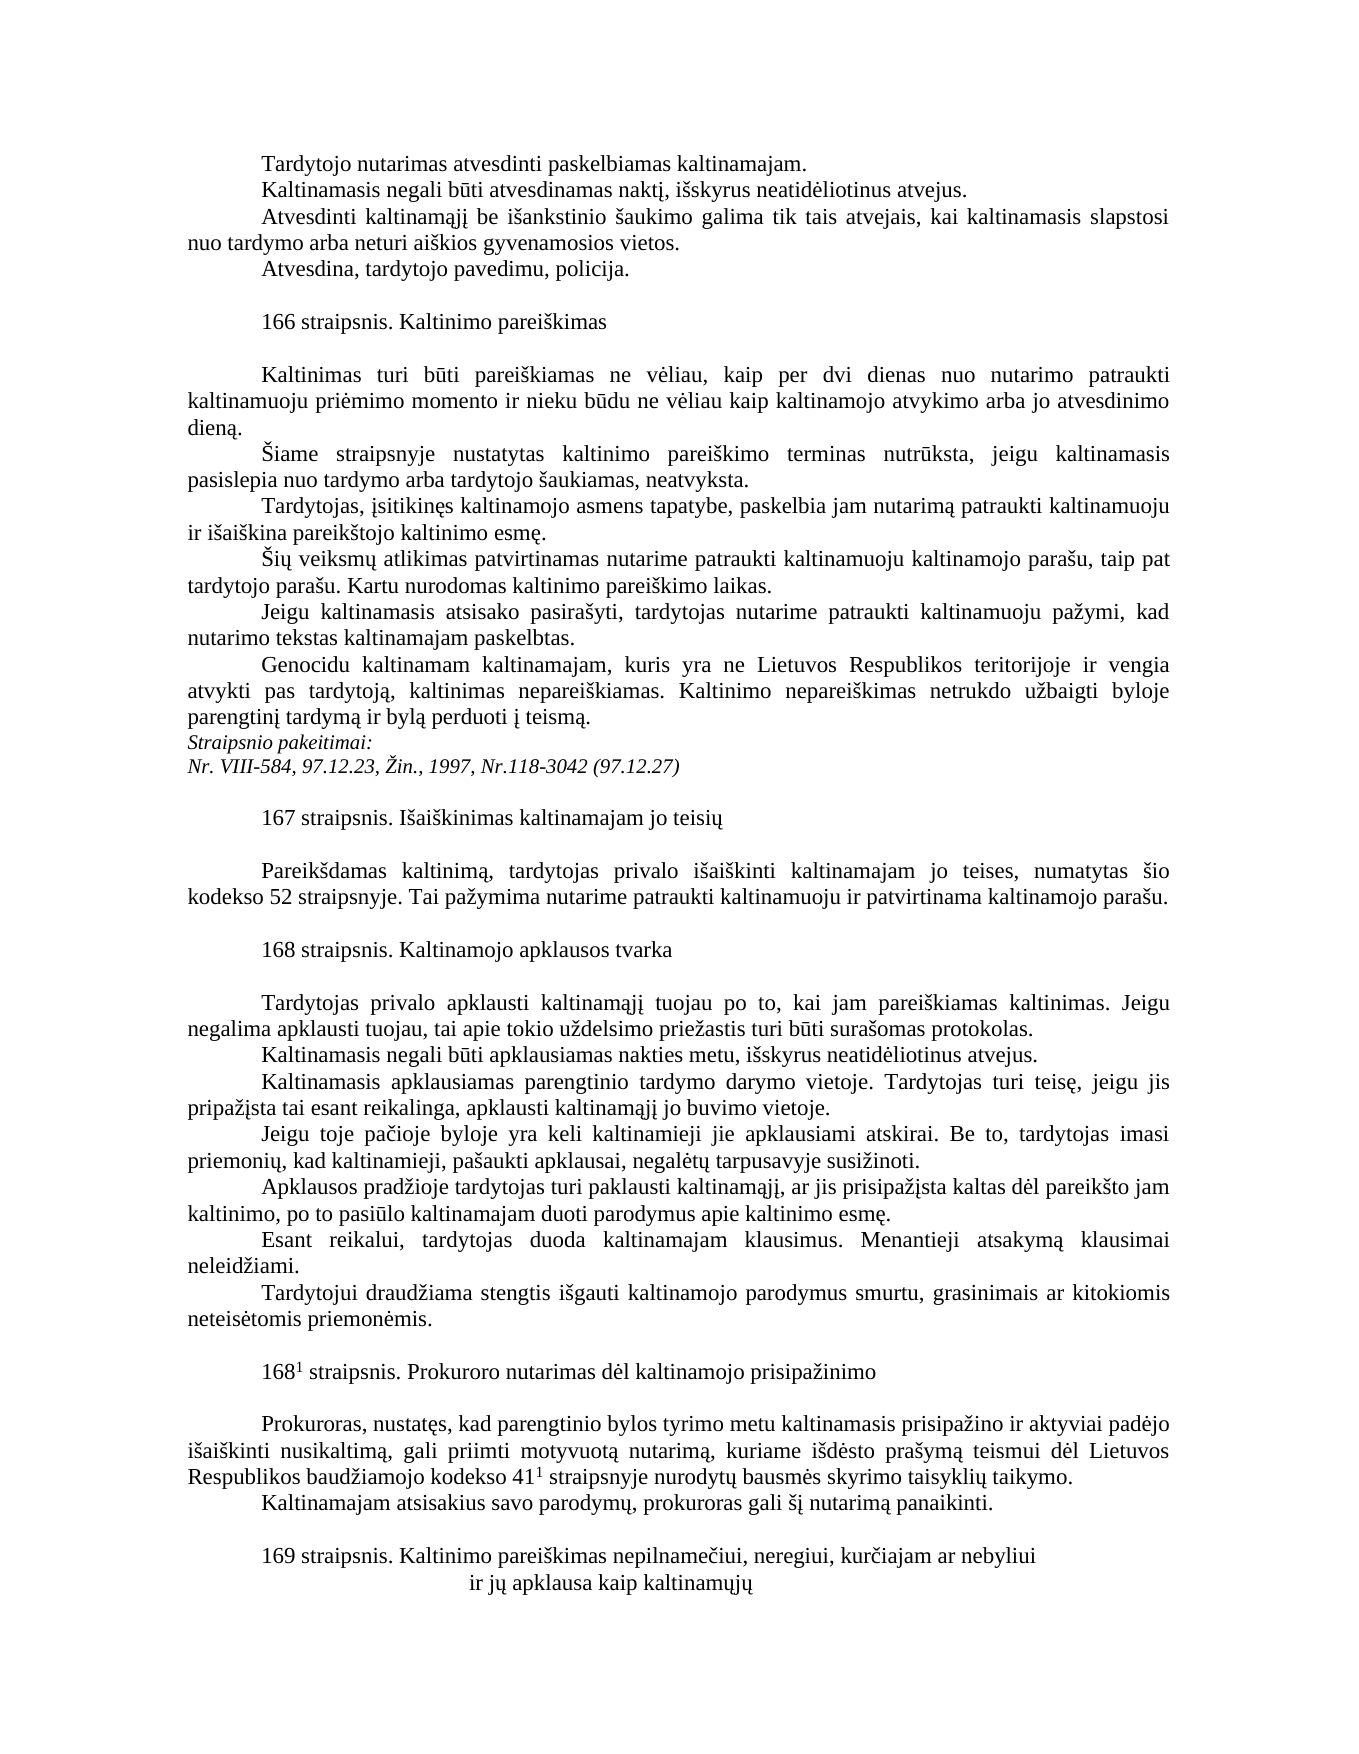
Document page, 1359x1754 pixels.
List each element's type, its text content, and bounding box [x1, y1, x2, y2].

text Pareikšdamas kaltinimą, tardytojas privalo išaiškinti kaltinamajam jo teises, numatytas šio kodekso 52 straipsnyje. Tai pažymima nutarime patraukti kaltinamuoju ir patvirtinama kaltinamojo parašu. [187, 857, 1171, 910]
text Tardytojui draudžiama stengtis išgauti kaltinamojo parodymus smurtu, grasinimais ar kitokiomis neteisėtomis priemonėmis. [187, 1279, 1171, 1331]
text 1681 straipsnis. Prokuroro nutarimas dėl kaltinamojo prisipažinimo [187, 1358, 1171, 1384]
text Kaltinamasis negali būti apklausiamas nakties metu, išskyrus neatidėliotinus atvejus. [187, 1041, 1171, 1068]
text 166 straipsnis. Kaltinimo pareiškimas [210, 308, 1171, 334]
text Tardytojo nutarimas atvesdinti paskelbiamas kaltinamajam. [187, 150, 1171, 176]
text Šių veiksmų atlikimas patvirtinamas nutarime patraukti kaltinamuoju kaltinamojo parašu, taip pat tardytojo parašu. Kartu nurodomas kaltinimo pareiškimo laikas. [187, 545, 1171, 598]
text Nr. VIII-584, 97.12.23, Žin., 1997, Nr.118-3042 (97.12.27) [187, 754, 1171, 778]
text Atvesdina, tardytojo pavedimu, policija. [187, 255, 1171, 282]
text Tardytojas privalo apklausti kaltinamąjį tuojau po to, kai jam pareiškiamas kaltinimas. Jeigu negalima apklausti tuojau, tai apie tokio uždelsimo priežastis turi būti surašomas protokolas. [187, 989, 1171, 1041]
text 167 straipsnis. Išaiškinimas kaltinamajam jo teisių [187, 804, 1171, 831]
text Kaltinamajam atsisakius savo parodymų, prokuroras gali šį nutarimą panaikinti. [187, 1489, 1171, 1516]
text Tardytojas, įsitikinęs kaltinamojo asmens tapatybe, paskelbia jam nutarimą patraukti kaltinamuoju ir išaiškina pareikštojo kaltinimo esmę. [187, 493, 1171, 545]
text Jeigu toje pačioje byloje yra keli kaltinamieji jie apklausiami atskirai. Be to, tardytojas imasi priemonių, kad kaltinamieji, pašaukti apklausai, negalėtų tarpusavyje susižinoti. [187, 1121, 1171, 1173]
text ir jų apklausa kaip kaltinamųjų [261, 1568, 1171, 1595]
text 169 straipsnis. Kaltinimo pareiškimas nepilnamečiui, neregiui, kurčiajam ar nebyliui [261, 1542, 1171, 1568]
text Jeigu kaltinamasis atsisako pasirašyti, tardytojas nutarime patraukti kaltinamuoju pažymi, kad nutarimo tekstas kaltinamajam paskelbtas. [187, 598, 1171, 651]
text Prokuroras, nustatęs, kad parengtinio bylos tyrimo metu kaltinamasis prisipažino ir aktyviai padėjo išaiškinti nusikaltimą, gali priimti motyvuotą nutarimą, kuriame išdėsto prašymą teismui dėl Lietuvos Respublikos baudžiamojo kodekso 411 straipsnyje nurodytų bausmės skyrimo taisyklių taikymo. [187, 1410, 1171, 1489]
text Kaltinamasis negali būti atvesdinamas naktį, išskyrus neatidėliotinus atvejus. [187, 176, 1171, 203]
text Kaltinimas turi būti pareiškiamas ne vėliau, kaip per dvi dienas nuo nutarimo patraukti kaltinamuoju priėmimo momento ir nieku būdu ne vėliau kaip kaltinamojo atvykimo arba jo atvesdinimo dieną. [187, 361, 1171, 440]
text 168 straipsnis. Kaltinamojo apklausos tvarka [187, 936, 1171, 962]
text Esant reikalui, tardytojas duoda kaltinamajam klausimus. Menantieji atsakymą klausimai neleidžiami. [187, 1226, 1171, 1279]
text Genocidu kaltinamam kaltinamajam, kuris yra ne Lietuvos Respublikos teritorijoje ir vengia atvykti pas tardytoją, kaltinimas nepareiškiamas. Kaltinimo nepareiškimas netrukdo užbaigti byloje parengtinį tardymą ir bylą perduoti į teismą. [187, 651, 1171, 730]
text Apklausos pradžioje tardytojas turi paklausti kaltinamąjį, ar jis prisipažįsta kaltas dėl pareikšto jam kaltinimo, po to pasiūlo kaltinamajam duoti parodymus apie kaltinimo esmę. [187, 1173, 1171, 1226]
text Atvesdinti kaltinamąjį be išankstinio šaukimo galima tik tais atvejais, kai kaltinamasis slapstosi nuo tardymo arba neturi aiškios gyvenamosios vietos. [187, 203, 1171, 255]
text Šiame straipsnyje nustatytas kaltinimo pareiškimo terminas nutrūksta, jeigu kaltinamasis pasislepia nuo tardymo arba tardytojo šaukiamas, neatvyksta. [187, 440, 1171, 493]
text Kaltinamasis apklausiamas parengtinio tardymo darymo vietoje. Tardytojas turi teisę, jeigu jis pripažįsta tai esant reikalinga, apklausti kaltinamąjį jo buvimo vietoje. [187, 1068, 1171, 1121]
text Straipsnio pakeitimai: [187, 730, 1171, 754]
